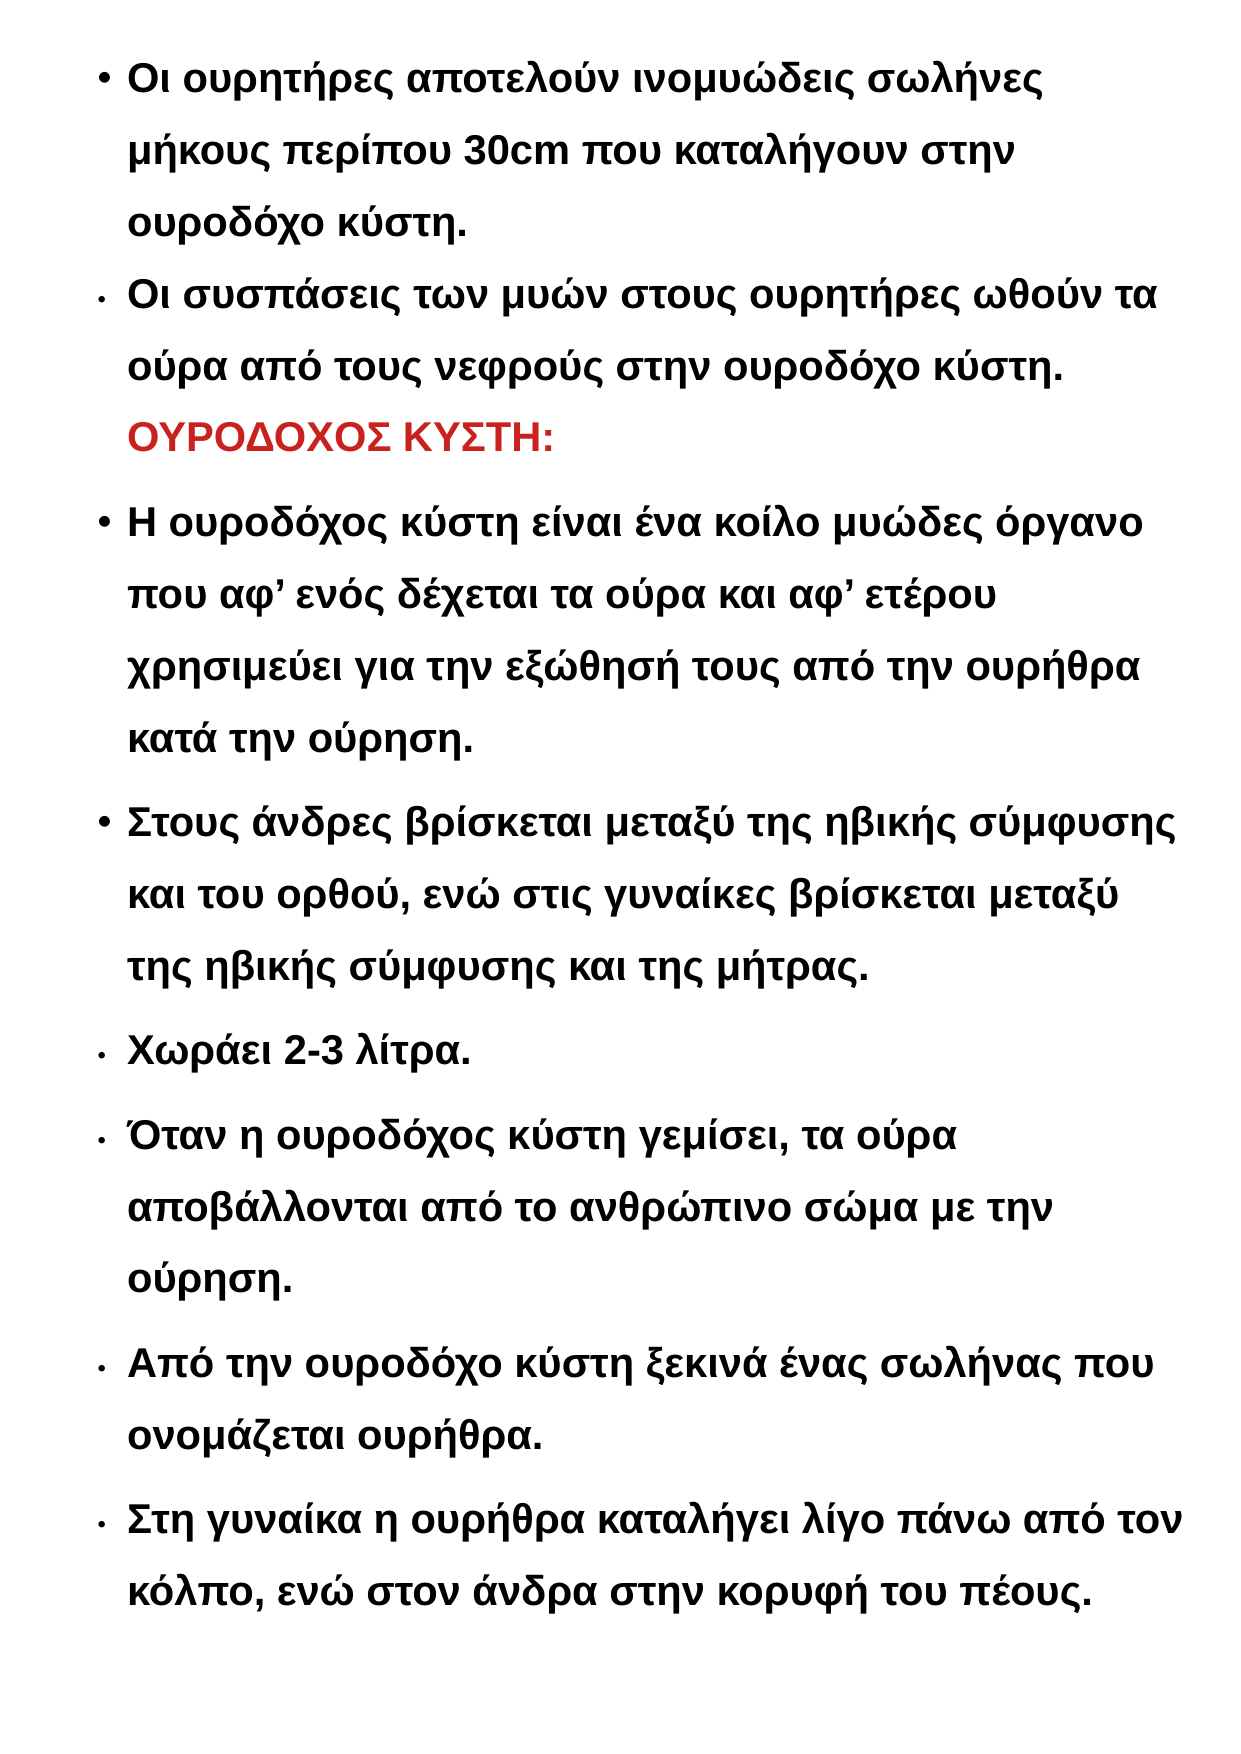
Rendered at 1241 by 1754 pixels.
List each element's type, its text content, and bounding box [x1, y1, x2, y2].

list Οι ουρητήρες αποτελούν ινομυώδεις σωλήνες μήκους περίπου 30cm που καταλήγουν στην ουροδόχο κύστη. [97, 53, 1187, 245]
list Χωράει 2-3 λίτρα. [97, 1026, 1187, 1073]
list Η ουροδόχος κύστη είναι ένα κοίλο μυώδες όργανο που αφ’ ενός δέχεται τα ούρα και αφ’ ετέρου χρησιμεύει για την εξώθησή τους από την ουρήθρα κατά την ούρηση. [97, 497, 1187, 761]
list ΟΥΡΟΔΟΧΟΣ ΚΥΣΤΗ: [97, 413, 1187, 461]
list Από την ουροδόχο κύστη ξεκινά ένας σωλήνας που ονομάζεται ουρήθρα. [97, 1338, 1187, 1458]
list Στους άνδρες βρίσκεται μεταξύ της ηβικής σύμφυσης και του ορθού, ενώ στις γυναίκες βρίσκεται μεταξύ της ηβικής σύμφυσης και της μήτρας. [97, 797, 1187, 989]
list Στη γυναίκα η ουρήθρα καταλήγει λίγο πάνω από τον κόλπο, ενώ στον άνδρα στην κορυφή του πέους. [97, 1494, 1187, 1614]
list Όταν η ουροδόχος κύστη γεμίσει, τα ούρα αποβάλλονται από το ανθρώπινο σώμα με την ούρηση. [97, 1110, 1187, 1302]
list Οι συσπάσεις των μυών στους ουρητήρες ωθούν τα ούρα από τους νεφρούς στην ουροδόχο κύστη. [97, 269, 1187, 389]
